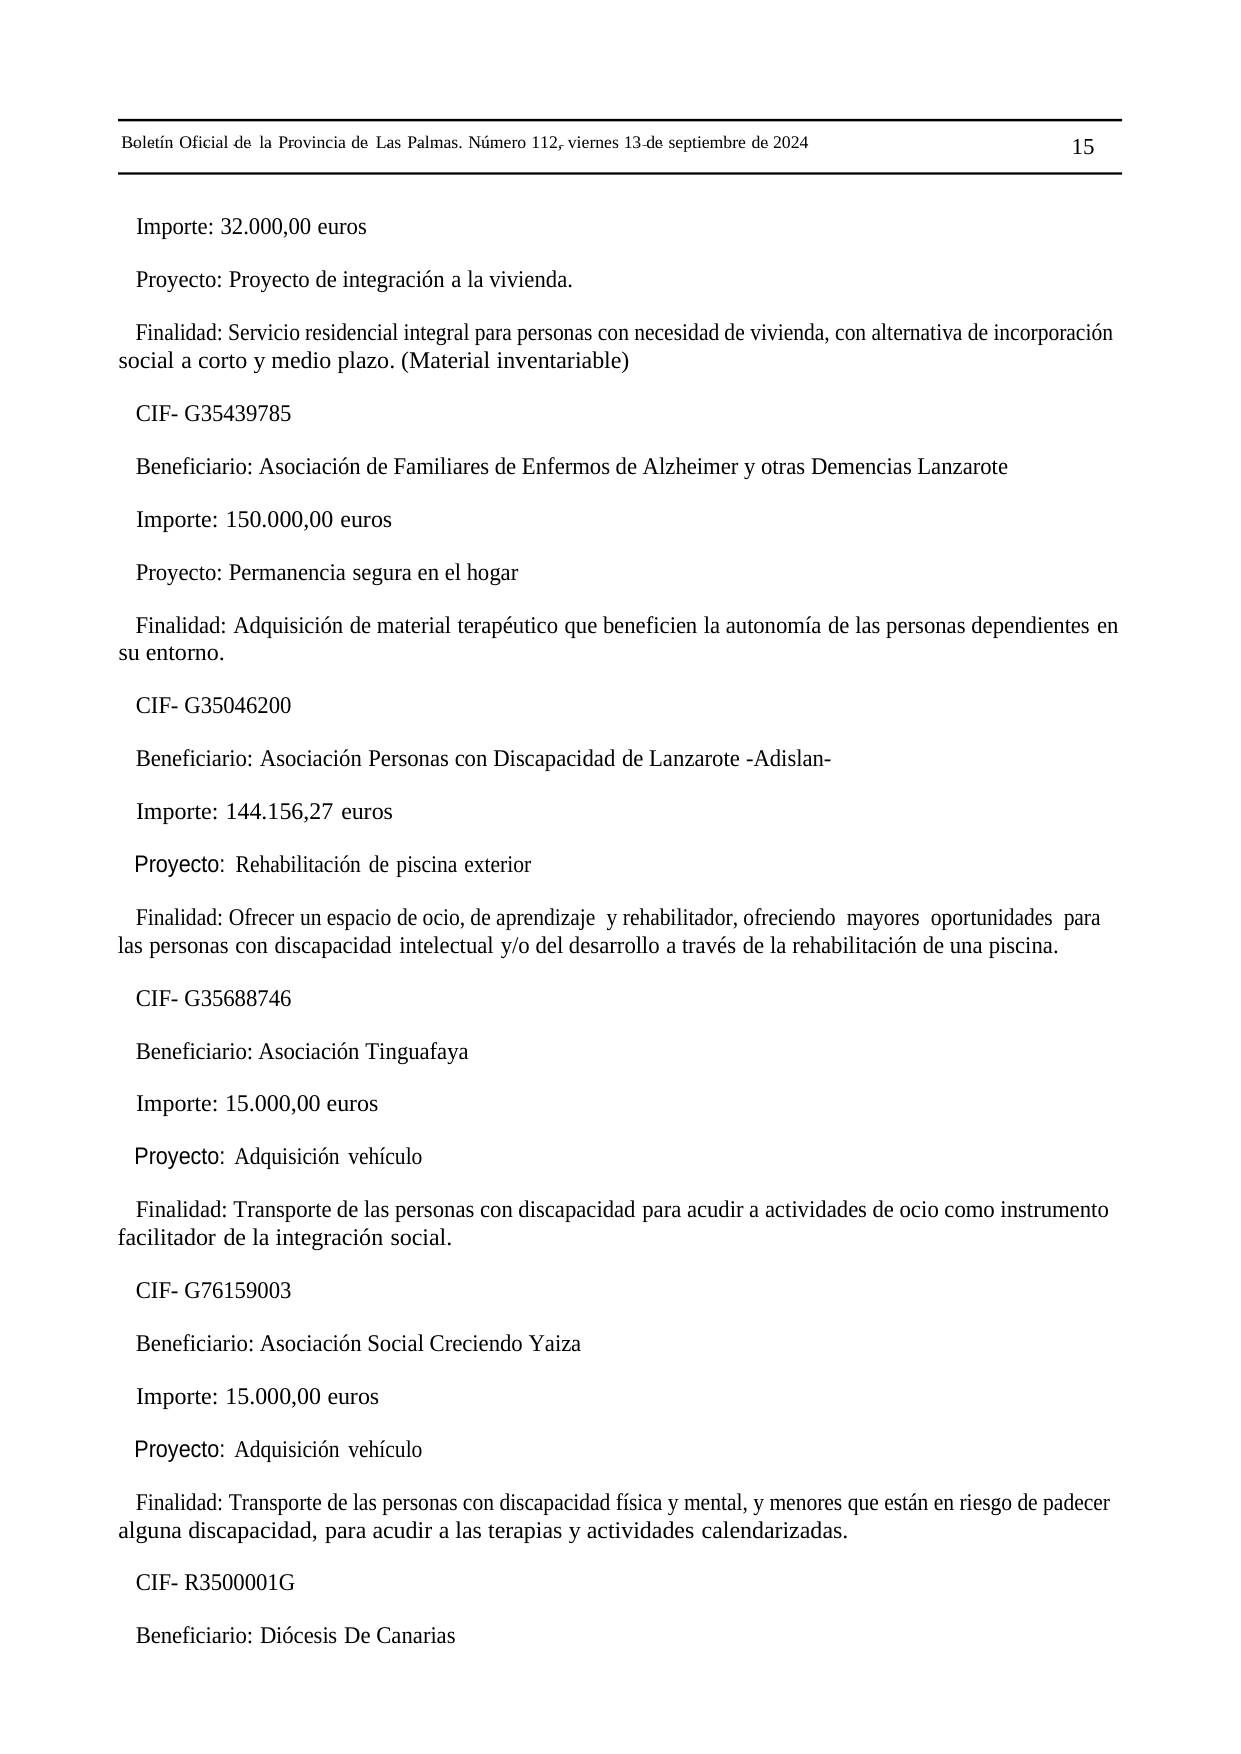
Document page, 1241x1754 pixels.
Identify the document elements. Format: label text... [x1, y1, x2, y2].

text Beneficiario: Asociación Social Creciendo Yaiza Importe: 15.000,00 euros [136, 1329, 585, 1409]
text Importe: 32.000,00 euros [136, 212, 1134, 239]
text Finalidad: Adquisición de material terapéutico que beneficien la autonomía de las personas dependientes en su entorno. [118, 611, 1120, 666]
text Finalidad: Ofrecer un espacio de ocio, de aprendizaje y rehabilitador, ofreciendo mayores oportunidades para las personas con discapacidad intelectual y/o del desarrollo a través de la rehabilitación de una piscina. [118, 903, 1121, 958]
text Proyecto: Permanencia segura en el hogar [136, 557, 1134, 585]
text CIF- G76159003 [136, 1276, 1134, 1304]
text Beneficiario: Asociación Personas con Discapacidad de Lanzarote -Adislan- Importe: 144.156,27 euros [136, 744, 878, 824]
text CIF- R3500001G [136, 1568, 1134, 1596]
text Finalidad: Transporte de las personas con discapacidad para acudir a actividades de ocio como instrumento facilitador de la integración social. [117, 1196, 1134, 1251]
text Beneficiario: Asociación de Familiares de Enfermos de Alzheimer y otras Demencias Lanzarote Importe: 150.000,00 euros [136, 452, 1035, 532]
text Proyecto: Adquisición vehículo [134, 1435, 1134, 1462]
text CIF- G35439785 [136, 399, 1134, 426]
text CIF- G35688746 [136, 984, 1134, 1012]
text Finalidad: Servicio residencial integral para personas con necesidad de vivienda, con alternativa de incorporación social a corto y medio plazo. (Material inventariable) [118, 318, 1134, 374]
text CIF- G35046200 [136, 691, 1134, 719]
text Proyecto: Rehabilitación de piscina exterior [134, 850, 1134, 877]
text Proyecto: Adquisición vehículo [134, 1142, 1134, 1170]
text Beneficiario: Asociación Tinguafaya Importe: 15.000,00 euros [136, 1037, 471, 1117]
text Proyecto: Proyecto de integración a la vivienda. [136, 265, 1134, 293]
text Finalidad: Transporte de las personas con discapacidad física y mental, y menores que están en riesgo de padecer alguna discapacidad, para acudir a las terapias y actividades calendarizadas. [118, 1488, 1134, 1543]
text Beneficiario: Diócesis De Canarias [136, 1622, 1134, 1649]
